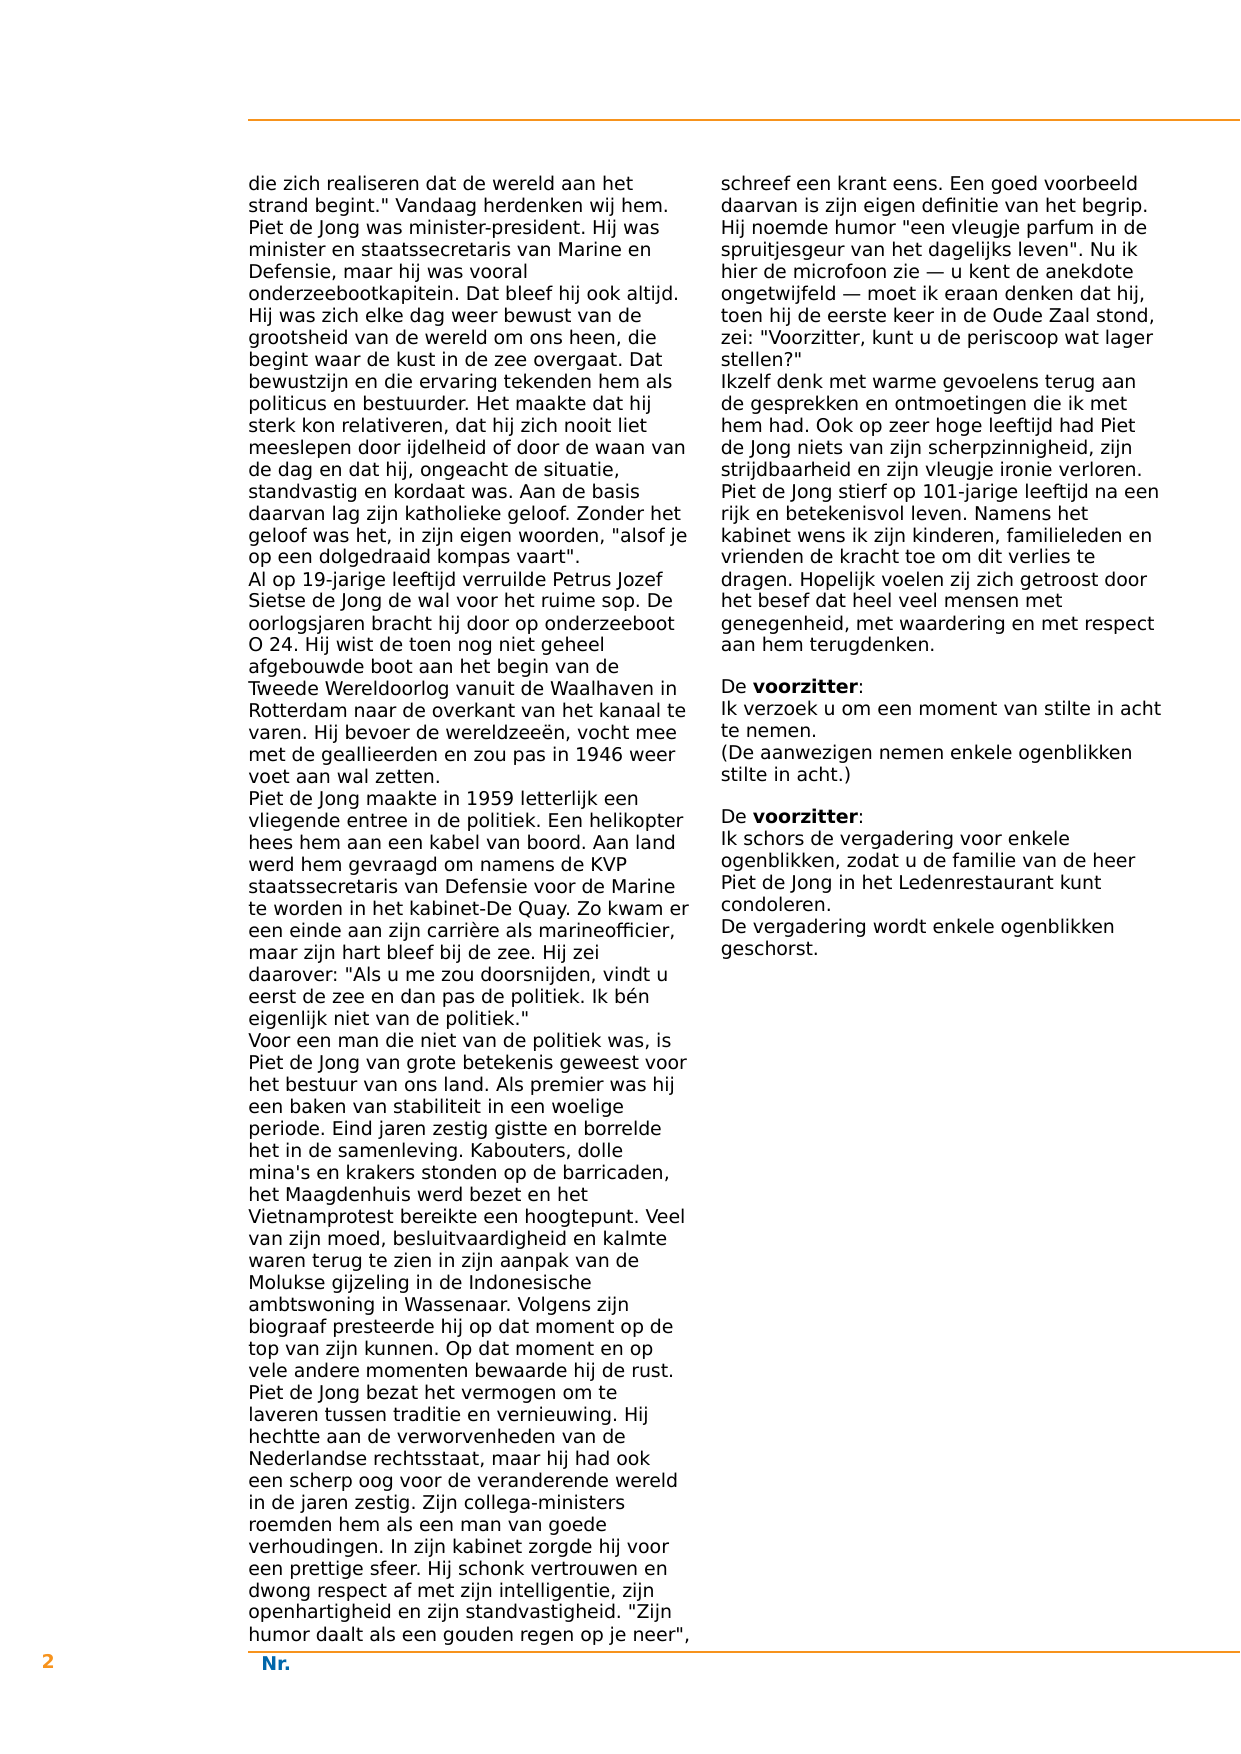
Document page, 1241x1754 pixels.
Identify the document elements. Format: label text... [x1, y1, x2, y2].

text Voor een man die niet van de politiek was, is Piet de Jong van grote betekenis geweest voor het bestuur van ons land. Als premier was hij een baken van stabiliteit in een woelige periode. Eind jaren zestig gistte en borrelde het in de samenleving. Kabouters, dolle mina's en krakers stonden op de barricaden, het Maagdenhuis werd bezet en het Vietnamprotest bereikte een hoogtepunt. Veel van zijn moed, besluitvaardigheid en kalmte waren terug te zien in zijn aanpak van de Molukse gijzeling in de Indonesische ambtswoning in Wassenaar. Volgens zijn biograaf presteerde hij op dat moment op de top van zijn kunnen. Op dat moment en op vele andere momenten bewaarde hij de rust. Piet de Jong bezat het vermogen om te laveren tussen traditie en vernieuwing. Hij hechtte aan de verworvenheden van de Nederlandse rechtsstaat, maar hij had ook een scherp oog voor de veranderende wereld in de jaren zestig. Zijn collega-ministers roemden hem als een man van goede verhoudingen. In zijn kabinet zorgde hij voor een prettige sfeer. Hij schonk vertrouwen en dwong respect af met zijn intelligentie, zijn openhartigheid en zijn standvastigheid. "Zijn humor daalt als een gouden regen op je neer", [248, 1030, 691, 1645]
text Al op 19-jarige leeftijd verruilde Petrus Jozef Sietse de Jong de wal voor het ruime sop. De oorlogsjaren bracht hij door op onderzeeboot O 24. Hij wist de toen nog niet geheel afgebouwde boot aan het begin van de Tweede Wereldoorlog vanuit de Waalhaven in Rotterdam naar de overkant van het kanaal te varen. Hij bevoer de wereldzeeën, vocht mee met de geallieerden en zou pas in 1946 weer voet aan wal zetten. [248, 568, 691, 788]
text De vergadering wordt enkele ogenblikken geschorst. [721, 916, 1163, 960]
text Piet de Jong stierf op 101-jarige leeftijd na een rijk en betekenisvol leven. Namens het kabinet wens ik zijn kinderen, familieleden en vrienden de kracht toe om dit verlies te dragen. Hopelijk voelen zij zich getroost door het besef dat heel veel mensen met genegenheid, met waardering en met respect aan hem terugdenken. [721, 481, 1163, 656]
text Piet de Jong maakte in 1959 letterlijk een vliegende entree in de politiek. Een helikopter hees hem aan een kabel van boord. Aan land werd hem gevraagd om namens de KVP staatssecretaris van Defensie voor de Marine te worden in het kabinet-De Quay. Zo kwam er een einde aan zijn carrière als marineofficier, maar zijn hart bleef bij de zee. Hij zei daarover: "Als u me zou doorsnijden, vindt u eerst de zee en dan pas de politiek. Ik bén eigenlijk niet van de politiek." [248, 788, 691, 1030]
text Ikzelf denk met warme gevoelens terug aan de gesprekken en ontmoetingen die ik met hem had. Ook op zeer hoge leeftijd had Piet de Jong niets van zijn scherpzinnigheid, zijn strijdbaarheid en zijn vleugje ironie verloren. [721, 371, 1163, 481]
text Ik verzoek u om een moment van stilte in acht te nemen. [721, 698, 1163, 742]
text die zich realiseren dat de wereld aan het strand begint." Vandaag herdenken wij hem. Piet de Jong was minister-president. Hij was minister en staatssecretaris van Marine en Defensie, maar hij was vooral onderzeebootkapitein. Dat bleef hij ook altijd. Hij was zich elke dag weer bewust van de grootsheid van de wereld om ons heen, die begint waar de kust in de zee overgaat. Dat bewustzijn en die ervaring tekenden hem als politicus en bestuurder. Het maakte dat hij sterk kon relativeren, dat hij zich nooit liet meeslepen door ijdelheid of door de waan van de dag en dat hij, ongeacht de situatie, standvastig en kordaat was. Aan de basis daarvan lag zijn katholieke geloof. Zonder het geloof was het, in zijn eigen woorden, "alsof je op een dolgedraaid kompas vaart". [248, 173, 691, 568]
text Ik schors de vergadering voor enkele ogenblikken, zodat u de familie van de heer Piet de Jong in het Ledenrestaurant kunt condoleren. [721, 828, 1163, 916]
text De voorzitter: [721, 806, 1163, 828]
text (De aanwezigen nemen enkele ogenblikken stilte in acht.) [721, 742, 1163, 786]
text De voorzitter: [721, 676, 1163, 698]
text schreef een krant eens. Een goed voorbeeld daarvan is zijn eigen definitie van het begrip. Hij noemde humor "een vleugje parfum in de spruitjesgeur van het dagelijks leven". Nu ik hier de microfoon zie — u kent de anekdote ongetwijfeld — moet ik eraan denken dat hij, toen hij de eerste keer in de Oude Zaal stond, zei: "Voorzitter, kunt u de periscoop wat lager stellen?" [721, 173, 1163, 371]
